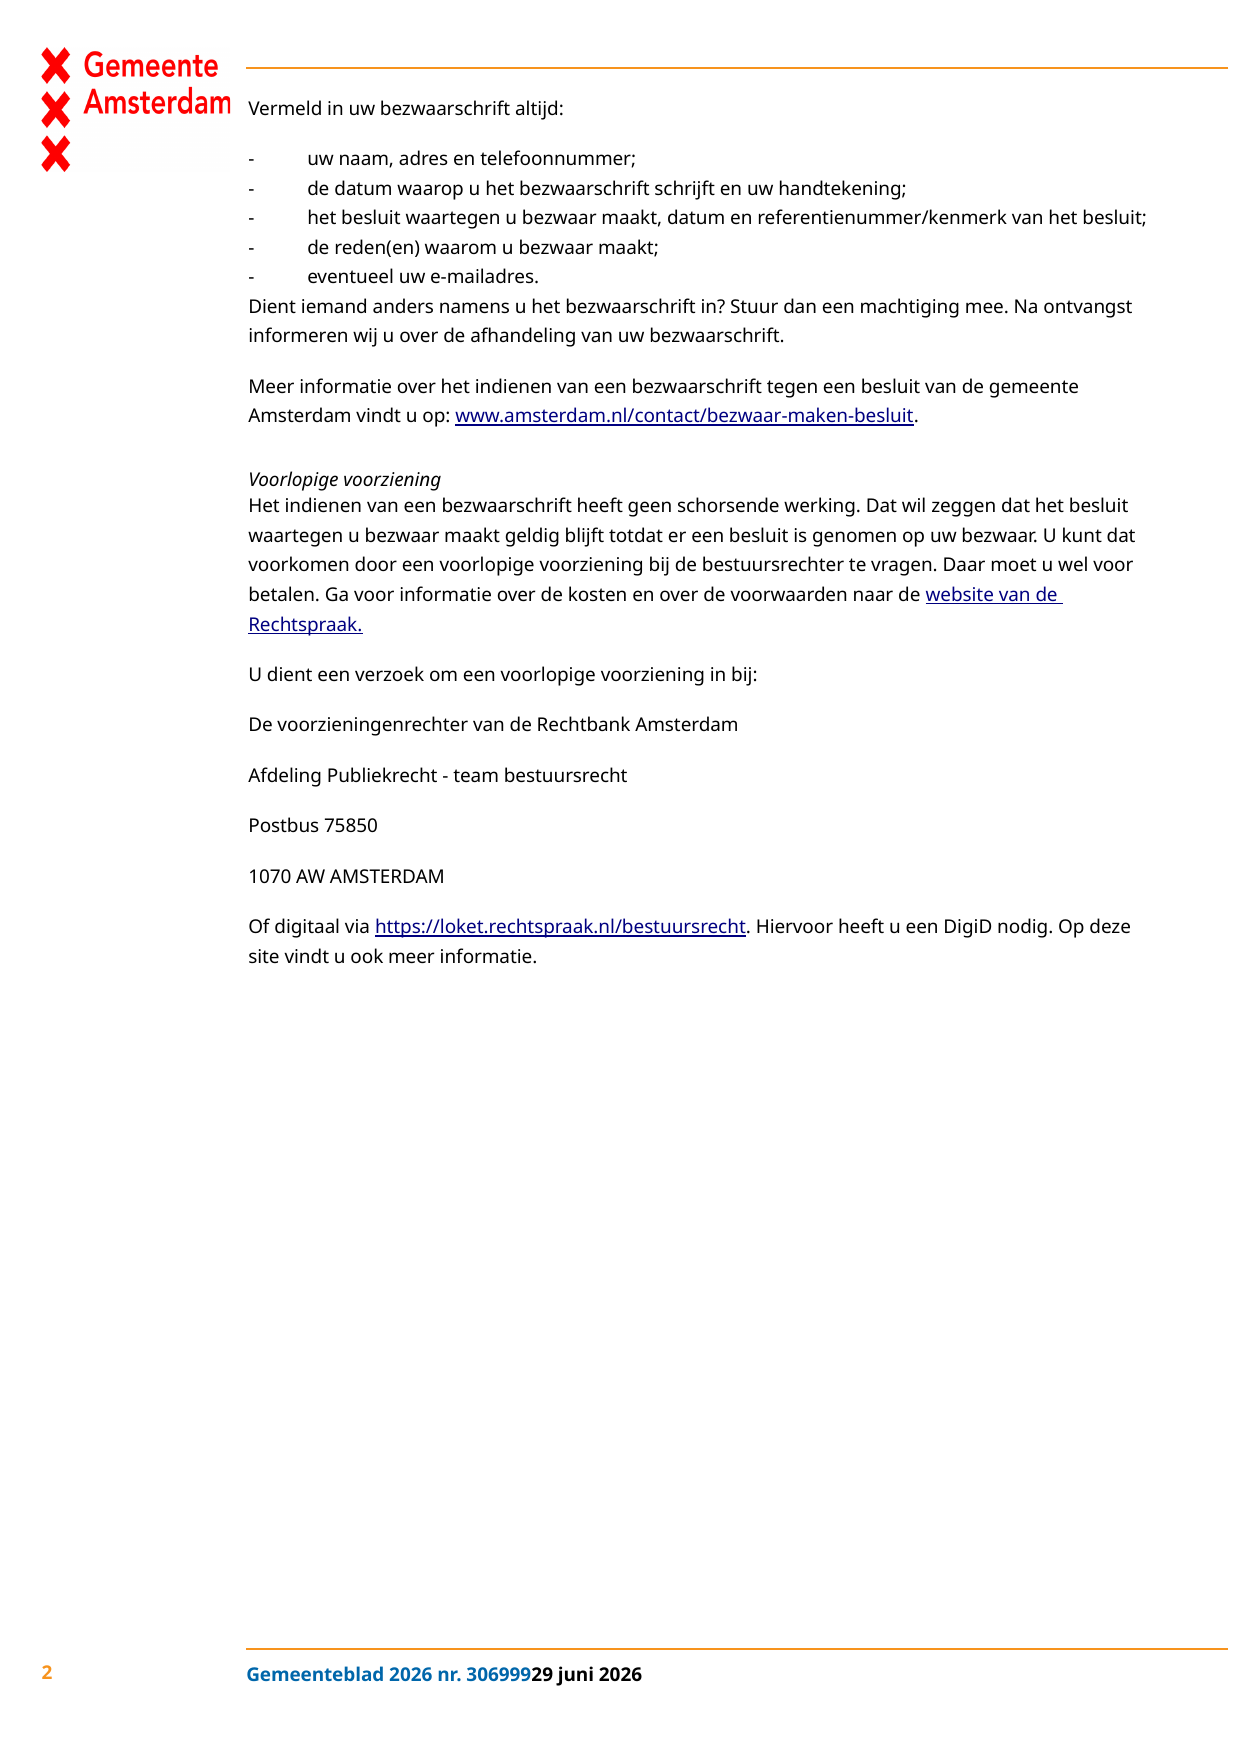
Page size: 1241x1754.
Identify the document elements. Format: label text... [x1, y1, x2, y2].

text U dient een verzoek om een voorlopige voorziening in bij: [248, 661, 1152, 687]
text Of digitaal via https://loket.rechtspraak.nl/bestuursrecht. Hiervoor heeft u een DigiD nodig. Op deze site vindt u ook meer informatie. [248, 913, 1152, 968]
text Meer informatie over het indienen van een bezwaarschrift tegen een besluit van de gemeente Amsterdam vindt u op: www.amsterdam.nl/contact/bezwaar-maken-besluit. [248, 373, 1152, 428]
text Postbus 75850 [248, 812, 1152, 838]
list uw naam, adres en telefoonnummer; [248, 145, 1152, 171]
text De voorzieningenrechter van de Rechtbank Amsterdam [248, 712, 1152, 737]
picture [41, 47, 231, 172]
text Afdeling Publiekrecht - team bestuursrecht [248, 762, 1152, 788]
text 1070 AW AMSTERDAM [248, 863, 1152, 888]
list het besluit waartegen u bezwaar maakt, datum en referentienummer/kenmerk van het besluit; [248, 204, 1152, 230]
text Het indienen van een bezwaarschrift heeft geen schorsende werking. Dat wil zeggen dat het besluit waartegen u bezwaar maakt geldig blijft totdat er een besluit is genomen op uw bezwaar. U kunt dat voorkomen door een voorlopige voorziening bij de bestuursrechter te vragen. Daar moet u wel voor betalen. Ga voor informatie over de kosten en over de voorwaarden naar de website van de Rechtspraak. [248, 492, 1152, 636]
text Vermeld in uw bezwaarschrift altijd: [248, 95, 1152, 121]
list de reden(en) waarom u bezwaar maakt; [248, 234, 1152, 260]
list de datum waarop u het bezwaarschrift schrijft en uw handtekening; [248, 175, 1152, 201]
list eventueel uw e-mailadres. [248, 263, 1152, 289]
text Voorlopige voorziening [248, 467, 1152, 492]
text Dient iemand anders namens u het bezwaarschrift in? Stuur dan een machtiging mee. Na ontvangst informeren wij u over de afhandeling van uw bezwaarschrift. [248, 293, 1152, 348]
